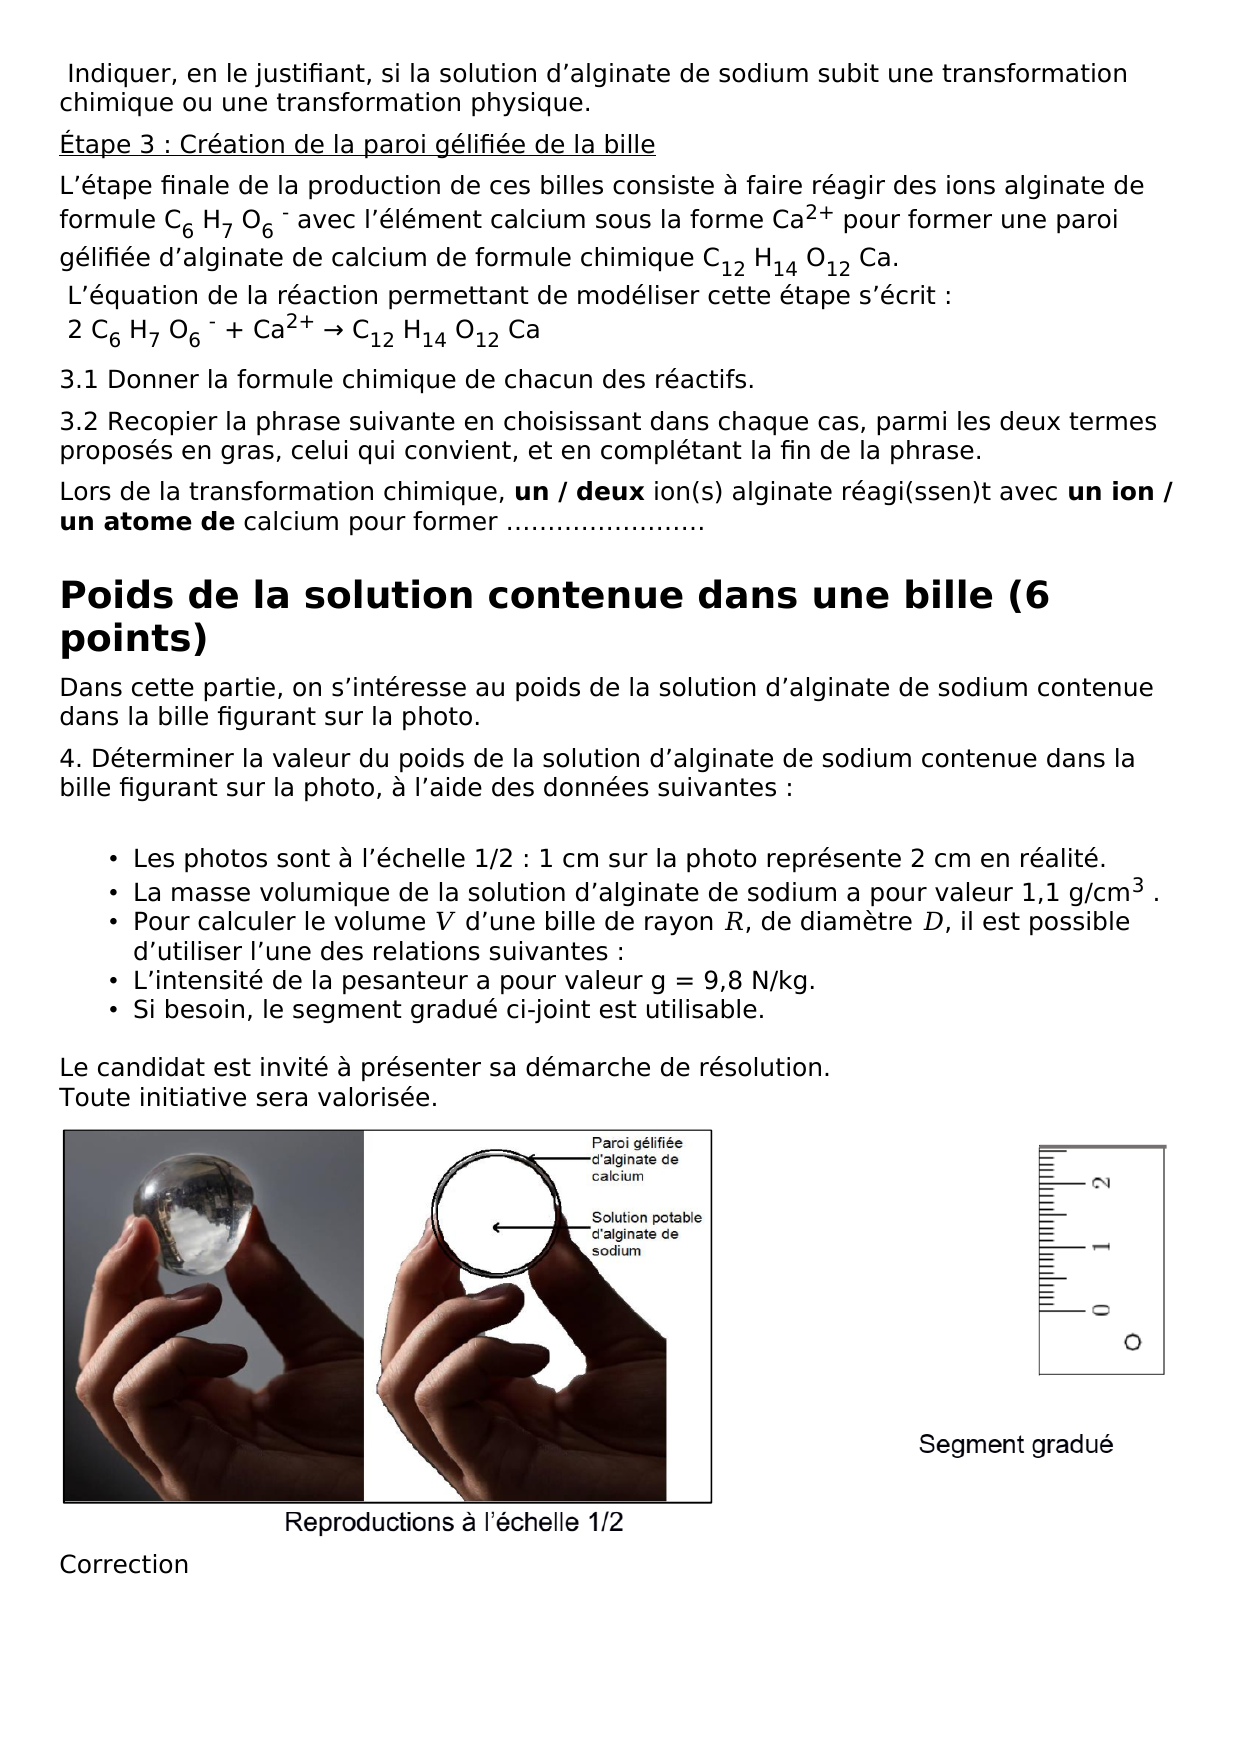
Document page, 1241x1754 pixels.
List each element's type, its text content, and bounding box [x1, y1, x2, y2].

text Le candidat est invité à présenter sa démarche de résolution. Toute initiative sera valorisée. [59, 1054, 1181, 1112]
list Pour calculer le volume 𝑉 d’une bille de rayon 𝑅, de diamètre 𝐷, il est possible d’utiliser l’une des relations suivantes : [118, 907, 1181, 966]
text Indiquer, en le justifiant, si la solution d’alginate de sodium subit une transformation chimique ou une transformation physique. [59, 59, 1181, 117]
text L’étape finale de la production de ces billes consiste à faire réagir des ions alginate de formule C6 H7 O6 - avec l’élément calcium sous la forme Ca2+ pour former une paroi gélifiée d’alginate de calcium de formule chimique C12 H14 O12 Ca. L’équation de la réaction permettant de modéliser cette étape s’écrit : 2 C6 H7 O6 - + Ca2+ → C12 H14 O12 Ca [59, 172, 1181, 352]
text Lors de la transformation chimique, un / deux ion(s) alginate réagi(ssen)t avec un ion / un atome de calcium pour former …………………… [59, 477, 1181, 536]
picture [59, 1124, 1182, 1538]
text Étape 3 : Création de la paroi gélifiée de la bille [59, 130, 1181, 159]
text 3.2 Recopier la phrase suivante en choisissant dans chaque cas, parmi les deux termes proposés en gras, celui qui convient, et en complétant la fin de la phrase. [59, 407, 1181, 465]
subtitle Poids de la solution contenue dans une bille (6 points) [59, 573, 1181, 661]
list Si besoin, le segment gradué ci-joint est utilisable. [118, 995, 1181, 1024]
text Dans cette partie, on s’intéresse au poids de la solution d’alginate de sodium contenue dans la bille figurant sur la photo. [59, 673, 1181, 731]
text 4. Déterminer la valeur du poids de la solution d’alginate de sodium contenue dans la bille figurant sur la photo, à l’aide des données suivantes : [59, 744, 1181, 802]
list L’intensité de la pesanteur a pour valeur g = 9,8 N/kg. [118, 966, 1181, 995]
text 3.1 Donner la formule chimique de chacun des réactifs. [59, 365, 1181, 394]
list La masse volumique de la solution d’alginate de sodium a pour valeur 1,1 g/cm3 . [118, 873, 1181, 907]
list Les photos sont à l’échelle 1/2 : 1 cm sur la photo représente 2 cm en réalité. [118, 844, 1181, 873]
text Correction [59, 1550, 1181, 1579]
